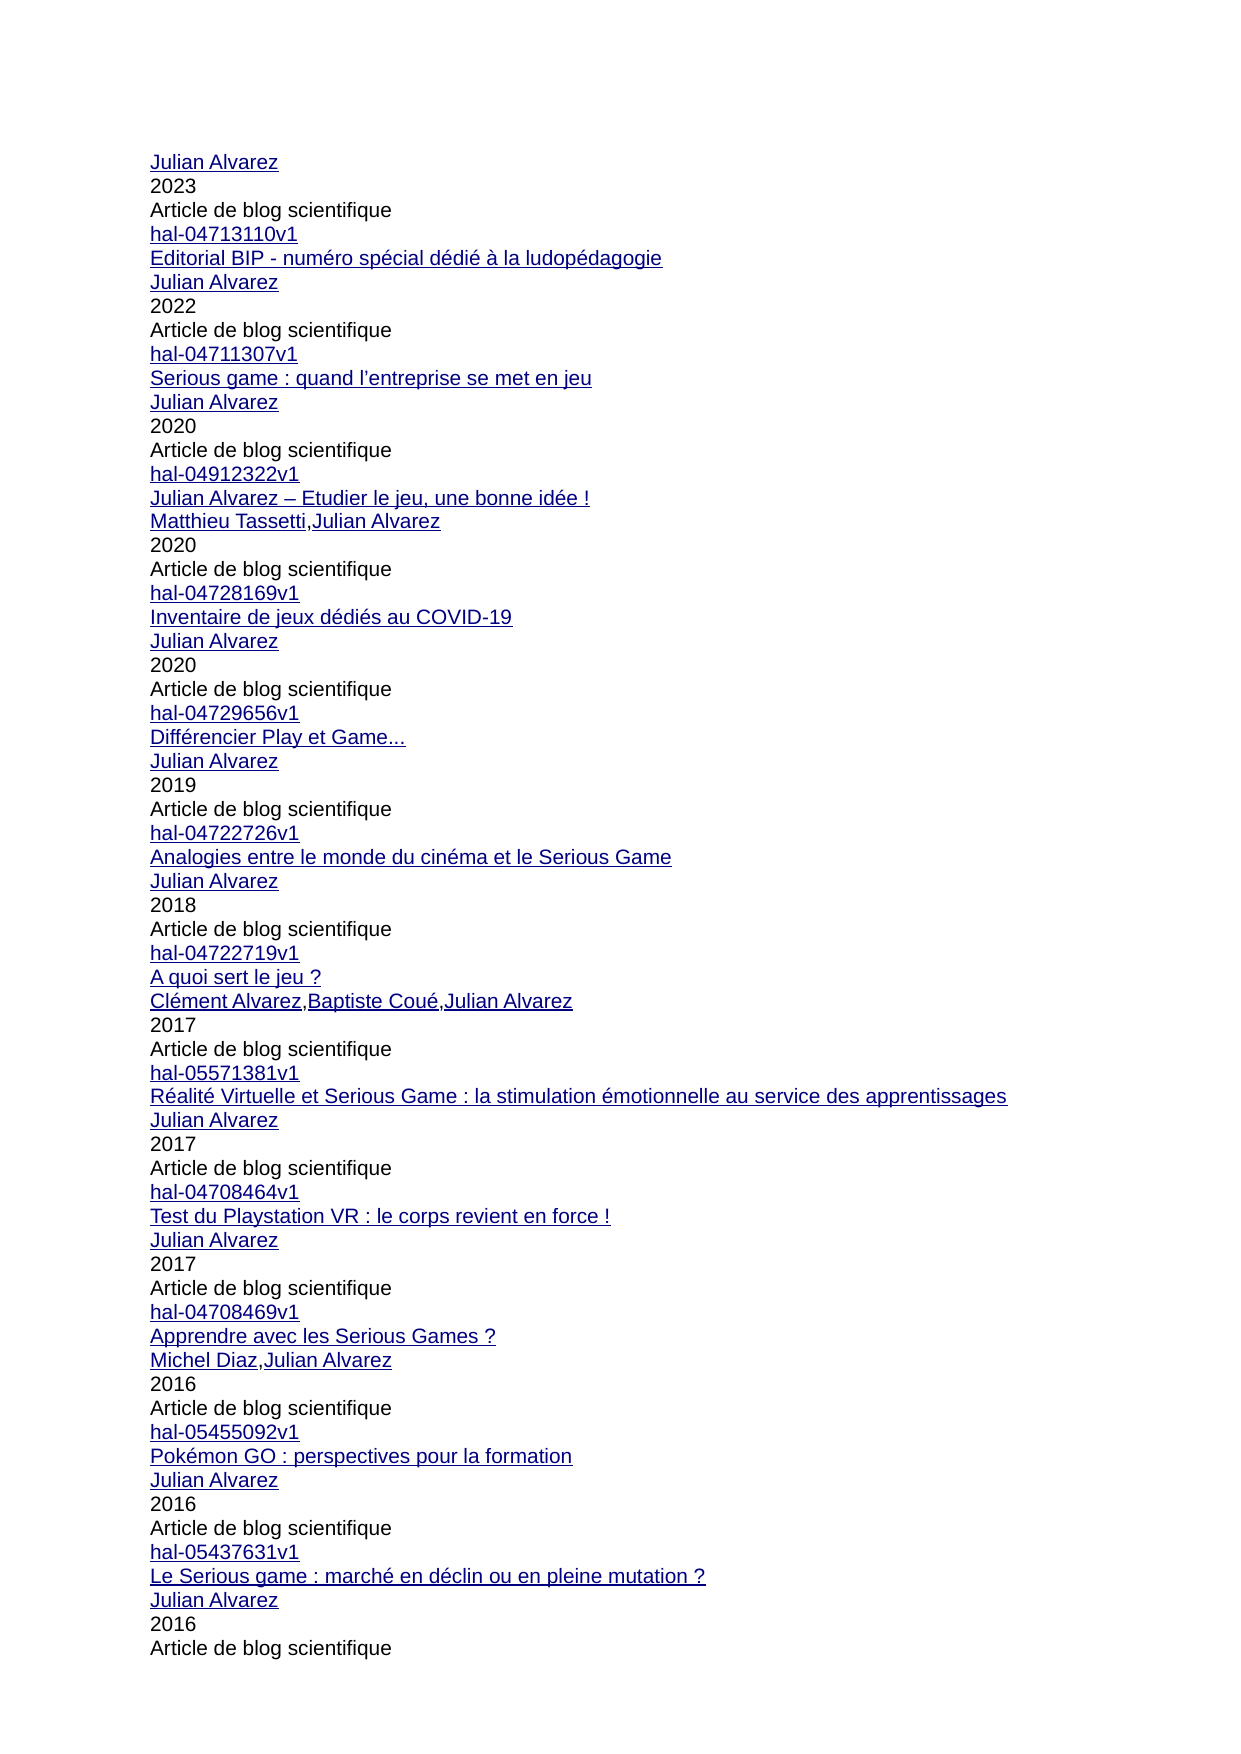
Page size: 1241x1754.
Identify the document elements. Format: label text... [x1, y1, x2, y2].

table_cell Julian Alvarez 2023 Article de blog scientifique hal-04713110v1 [150, 150, 1090, 246]
table_cell A quoi sert le jeu ? Clément Alvarez,Baptiste Coué,Julian Alvarez 2017 Article de blog scientifique hal-05571381v1 [150, 965, 1090, 1084]
table_cell Inventaire de jeux dédiés au COVID-19 Julian Alvarez 2020 Article de blog scientifique hal-04729656v1 [150, 605, 1090, 725]
table_cell Editorial BIP - numéro spécial dédié à la ludopédagogie Julian Alvarez 2022 Article de blog scientifique hal-04711307v1 [150, 246, 1090, 366]
table_cell Réalité Virtuelle et Serious Game : la stimulation émotionnelle au service des apprentissages Julian Alvarez 2017 Article de blog scientifique hal-04708464v1 [150, 1084, 1090, 1204]
table_cell Analogies entre le monde du cinéma et le Serious Game Julian Alvarez 2018 Article de blog scientifique hal-04722719v1 [150, 845, 1090, 964]
table_cell Test du Playstation VR : le corps revient en force ! Julian Alvarez 2017 Article de blog scientifique hal-04708469v1 [150, 1204, 1090, 1324]
table_cell Julian Alvarez – Etudier le jeu, une bonne idée ! Matthieu Tassetti,Julian Alvarez 2020 Article de blog scientifique hal-04728169v1 [150, 485, 1090, 605]
table_cell Serious game : quand l’entreprise se met en jeu Julian Alvarez 2020 Article de blog scientifique hal-04912322v1 [150, 366, 1090, 485]
table_cell Apprendre avec les Serious Games ? Michel Diaz,Julian Alvarez 2016 Article de blog scientifique hal-05455092v1 [150, 1324, 1090, 1444]
table_cell Le Serious game : marché en déclin ou en pleine mutation ? Julian Alvarez 2016 Article de blog scientifique [150, 1564, 1090, 1659]
table_cell Pokémon GO : perspectives pour la formation Julian Alvarez 2016 Article de blog scientifique hal-05437631v1 [150, 1444, 1090, 1563]
table_cell Différencier Play et Game... Julian Alvarez 2019 Article de blog scientifique hal-04722726v1 [150, 725, 1090, 845]
